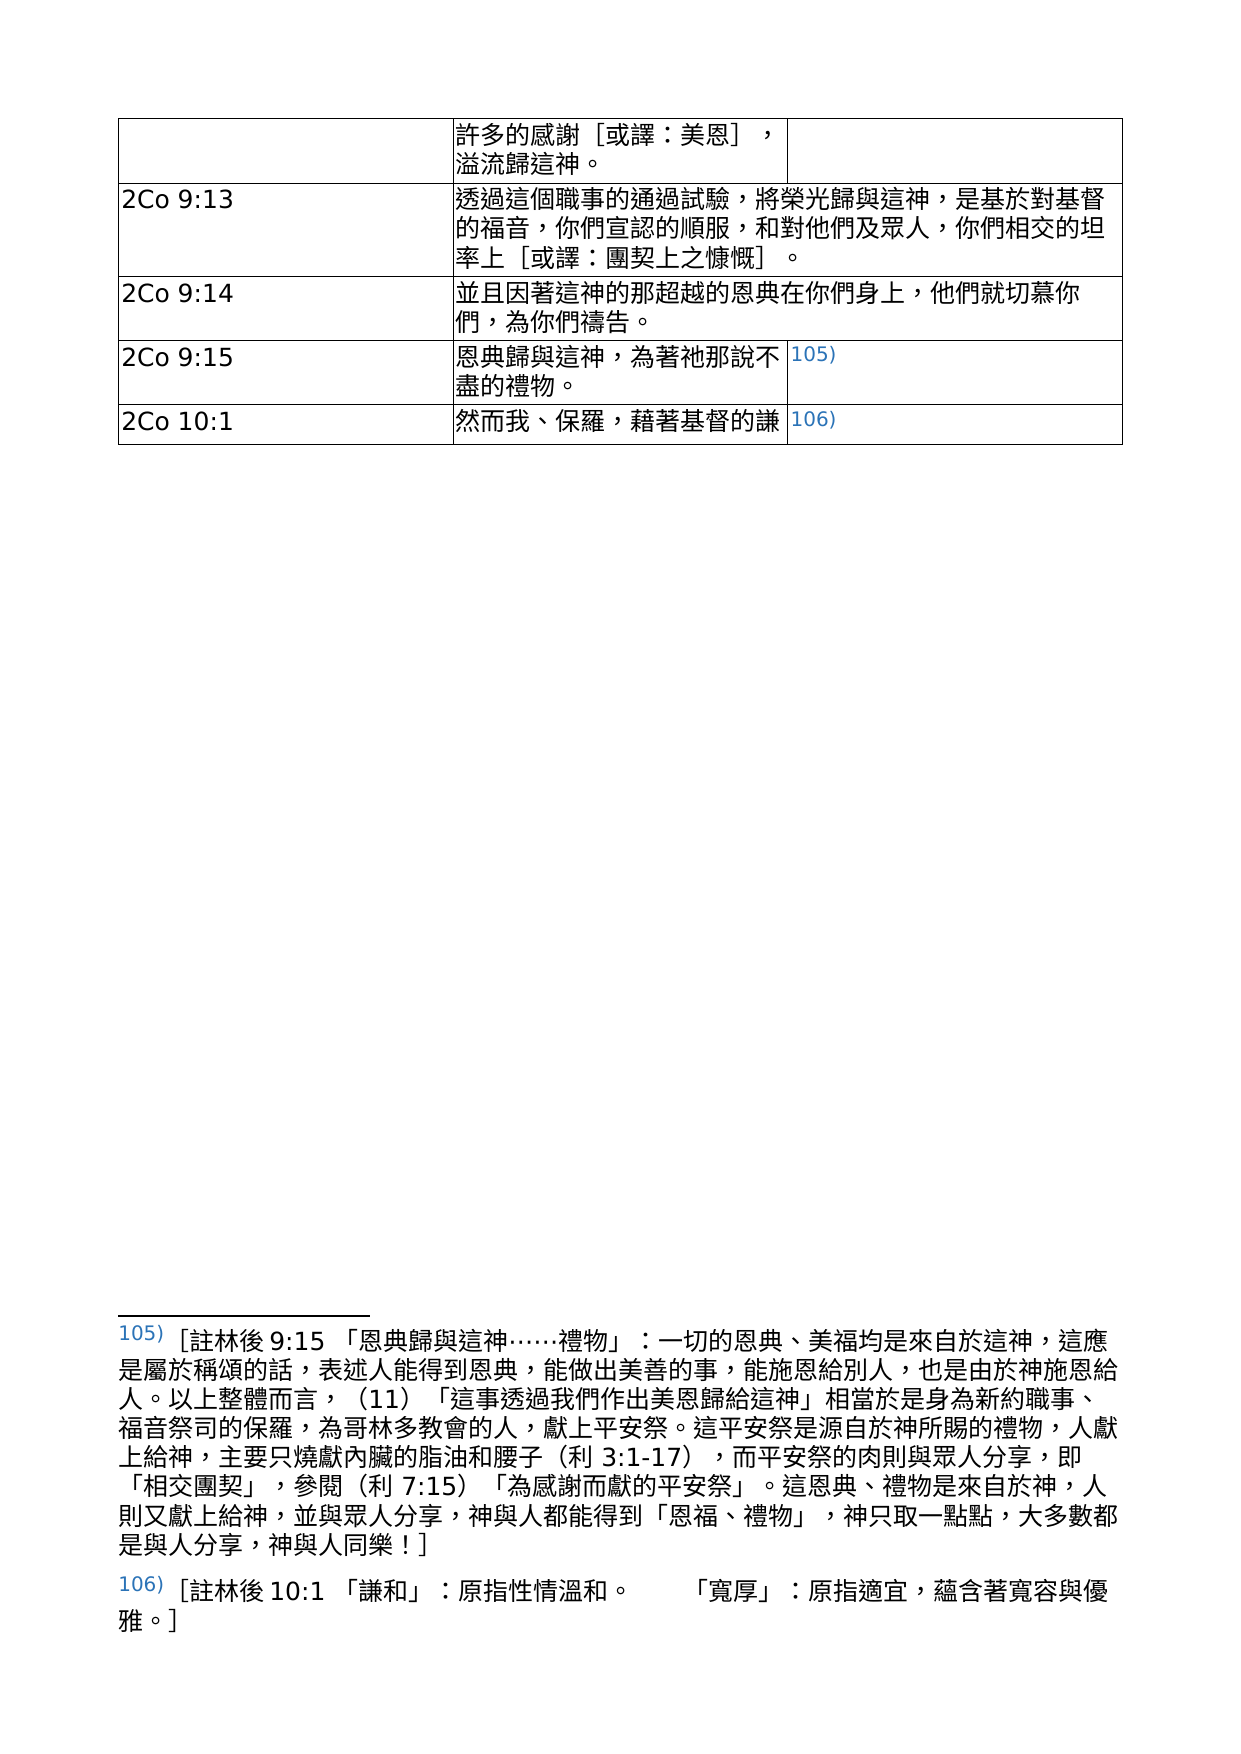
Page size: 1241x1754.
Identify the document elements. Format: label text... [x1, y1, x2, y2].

table_cell 恩典歸與這神，為著祂那說不盡的禮物。 [454, 341, 787, 404]
table_cell 透過這個職事的通過試驗，將榮光歸與這神，是基於對基督的福音，你們宣認的順服，和對他們及眾人，你們相交的坦率上［或譯：團契上之慷慨］。 [454, 184, 1122, 276]
table_cell [788, 341, 1122, 404]
table_cell 2Co 9:14 [119, 277, 453, 340]
table_cell [119, 119, 453, 182]
table_cell [788, 119, 1122, 182]
table_cell [788, 405, 1122, 444]
table_cell 2Co 9:13 [119, 184, 453, 276]
table_cell 並且因著這神的那超越的恩典在你們身上，他們就切慕你們，為你們禱告。 [454, 277, 1122, 340]
table_cell 2Co 10:1 [119, 405, 453, 444]
table_cell 許多的感謝［或譯：美恩］，溢流歸這神。 [454, 119, 787, 182]
table_cell 然而我、保羅，藉著基督的謙 [454, 405, 787, 444]
table_cell 2Co 9:15 [119, 341, 453, 404]
